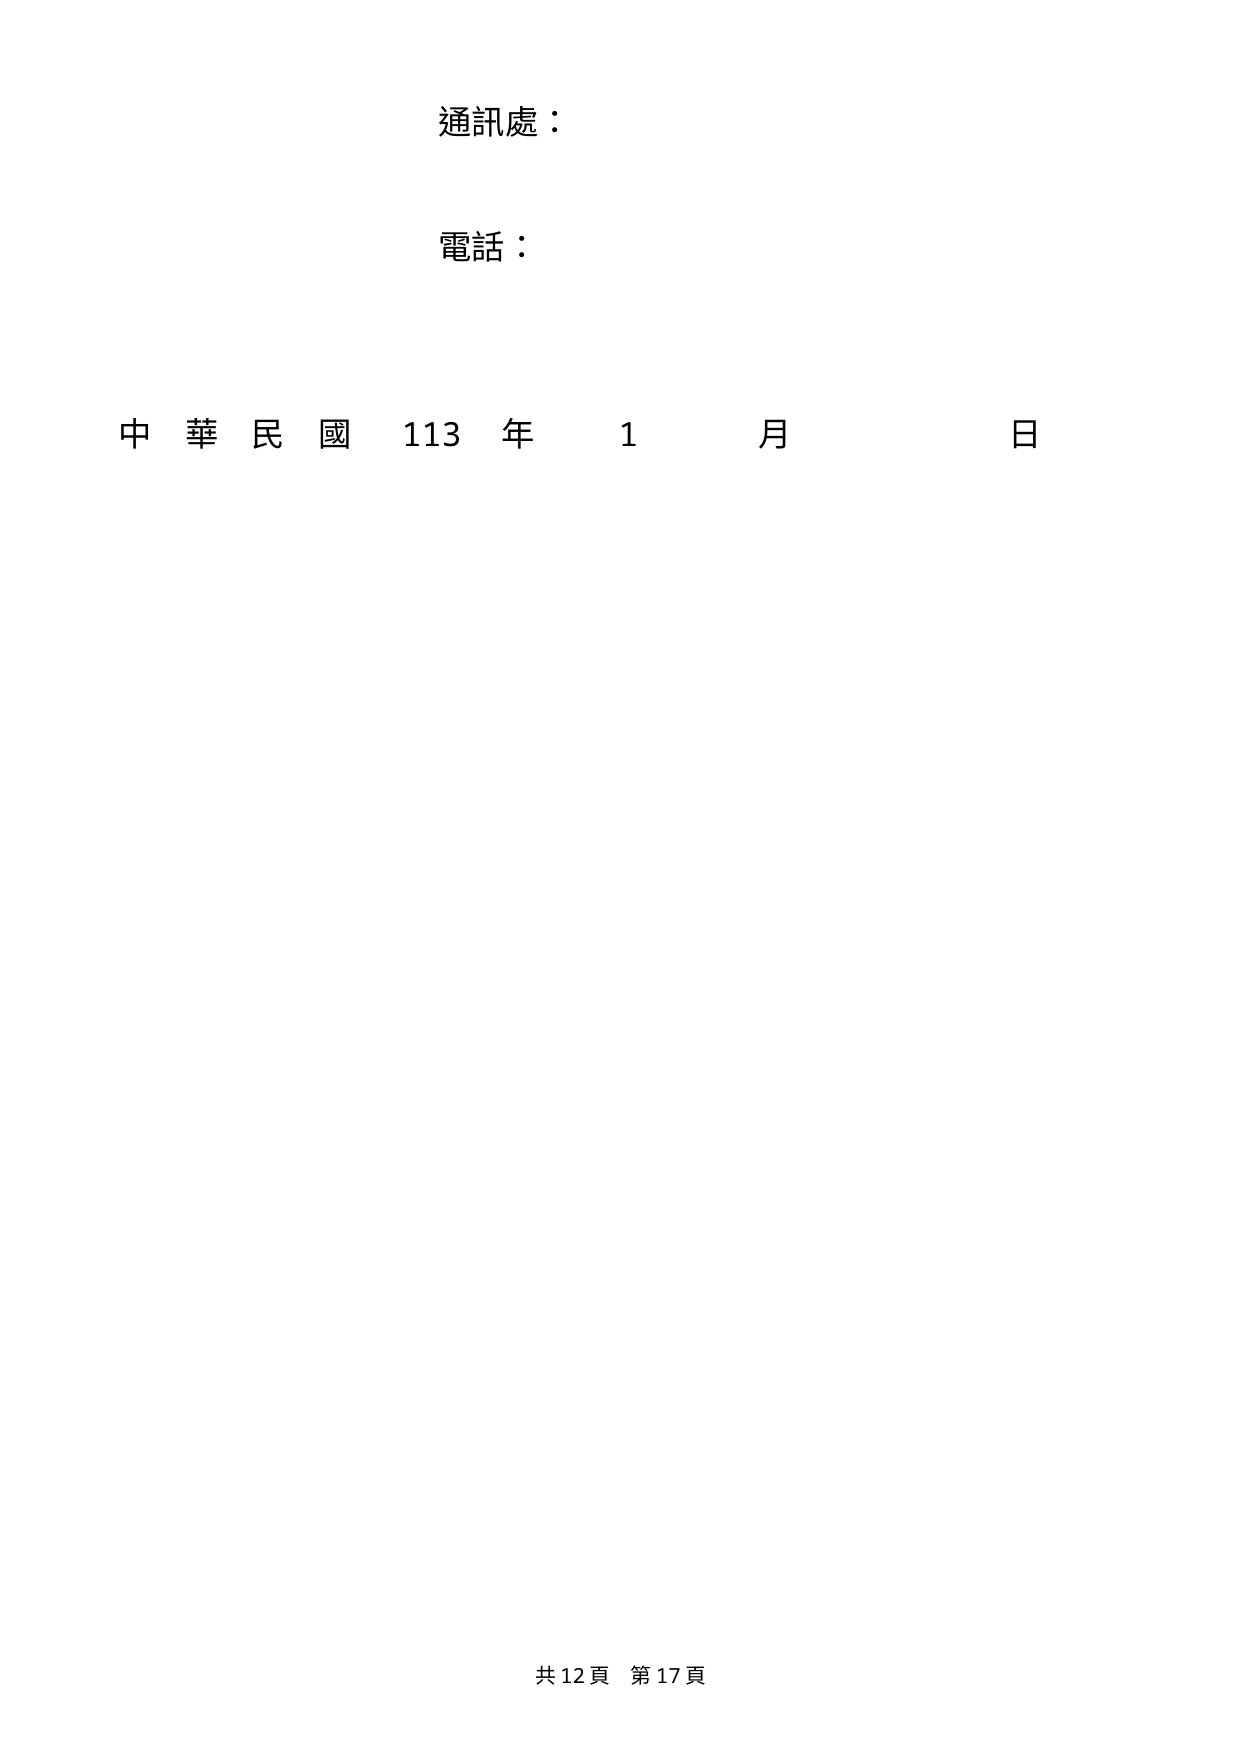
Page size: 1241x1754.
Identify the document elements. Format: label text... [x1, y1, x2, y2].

text 通訊處： [118, 78, 1122, 141]
text 電話： [118, 203, 1122, 266]
text 中 華 民 國 113 年 1 月 日 [118, 391, 1122, 453]
